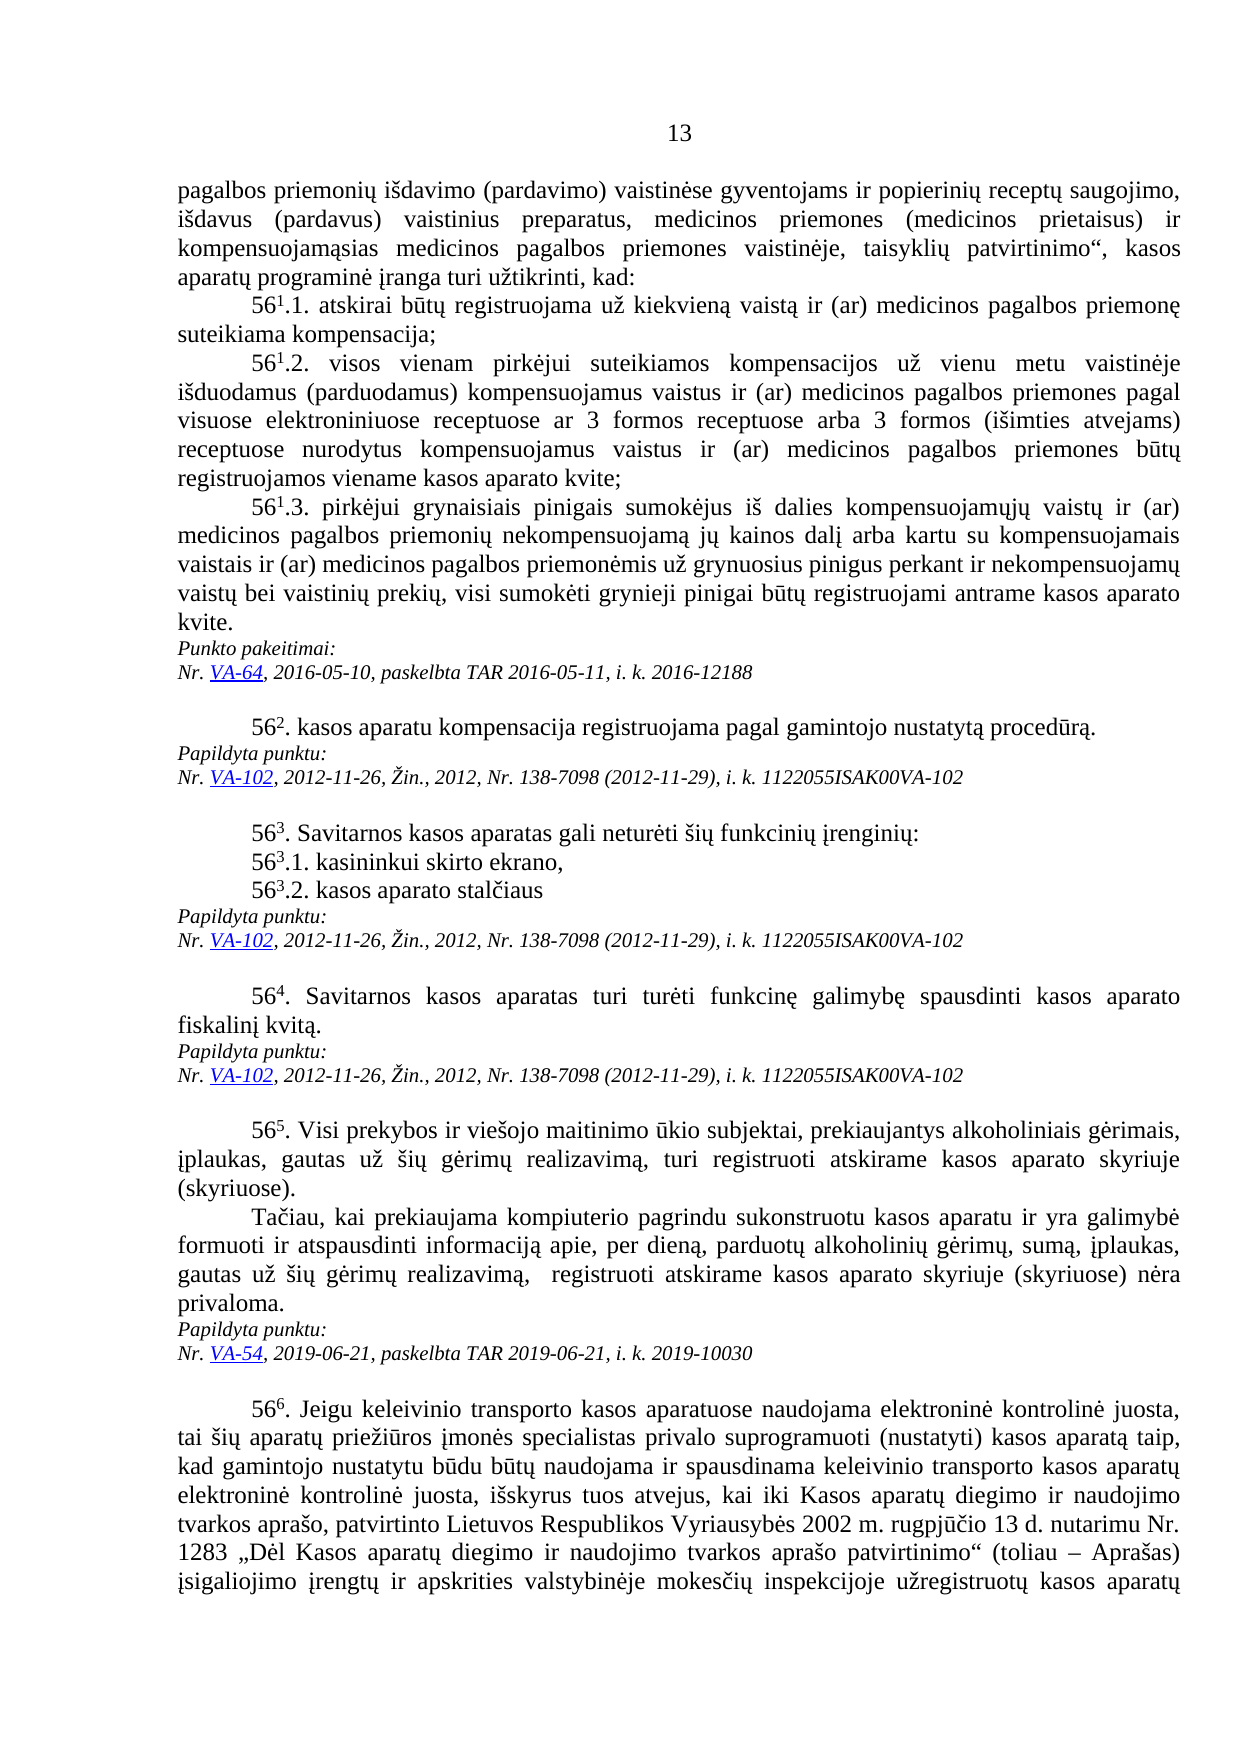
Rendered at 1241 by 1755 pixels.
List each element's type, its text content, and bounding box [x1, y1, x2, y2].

text 561.3. pirkėjui grynaisiais pinigais sumokėjus iš dalies kompensuojamųjų vaistų ir (ar) medicinos pagalbos priemonių nekompensuojamą jų kainos dalį arba kartu su kompensuojamais vaistais ir (ar) medicinos pagalbos priemonėmis už grynuosius pinigus perkant ir nekompensuojamų vaistų bei vaistinių prekių, visi sumokėti grynieji pinigai būtų registruojami antrame kasos aparato kvite. [177, 492, 1181, 636]
text 561.2. visos vienam pirkėjui suteikiamos kompensacijos už vienu metu vaistinėje išduodamus (parduodamus) kompensuojamus vaistus ir (ar) medicinos pagalbos priemones pagal visuose elektroniniuose receptuose ar 3 formos receptuose arba 3 formos (išimties atvejams) receptuose nurodytus kompensuojamus vaistus ir (ar) medicinos pagalbos priemones būtų registruojamos viename kasos aparato kvite; [177, 348, 1181, 492]
text 563.2. kasos aparato stalčiaus [177, 876, 1181, 904]
text pagalbos priemonių išdavimo (pardavimo) vaistinėse gyventojams ir popierinių receptų saugojimo, išdavus (pardavus) vaistinius preparatus, medicinos priemones (medicinos prietaisus) ir kompensuojamąsias medicinos pagalbos priemones vaistinėje, taisyklių patvirtinimo“, kasos aparatų programinė įranga turi užtikrinti, kad: [177, 176, 1181, 291]
text Nr. VA-102, 2012-11-26, Žin., 2012, Nr. 138-7098 (2012-11-29), i. k. 1122055ISAK00VA-102 [177, 928, 1181, 952]
text Papildyta punktu: [177, 741, 1181, 765]
text Tačiau, kai prekiaujama kompiuterio pagrindu sukonstruotu kasos aparatu ir yra galimybė formuoti ir atspausdinti informaciją apie, per dieną, parduotų alkoholinių gėrimų, sumą, įplaukas, gautas už šių gėrimų realizavimą, registruoti atskirame kasos aparato skyriuje (skyriuose) nėra privaloma. [177, 1202, 1181, 1317]
text 561.1. atskirai būtų registruojama už kiekvieną vaistą ir (ar) medicinos pagalbos priemonę suteikiama kompensacija; [177, 291, 1181, 348]
text 565. Visi prekybos ir viešojo maitinimo ūkio subjektai, prekiaujantys alkoholiniais gėrimais, įplaukas, gautas už šių gėrimų realizavimą, turi registruoti atskirame kasos aparato skyriuje (skyriuose). [177, 1116, 1181, 1202]
text 563.1. kasininkui skirto ekrano, [177, 847, 1181, 876]
text Papildyta punktu: [177, 1317, 1181, 1341]
text 563. Savitarnos kasos aparatas gali neturėti šių funkcinių įrenginių: [177, 818, 1181, 847]
text Nr. VA-102, 2012-11-26, Žin., 2012, Nr. 138-7098 (2012-11-29), i. k. 1122055ISAK00VA-102 [177, 765, 1181, 789]
text Nr. VA-102, 2012-11-26, Žin., 2012, Nr. 138-7098 (2012-11-29), i. k. 1122055ISAK00VA-102 [177, 1063, 1181, 1087]
text 562. kasos aparatu kompensacija registruojama pagal gamintojo nustatytą procedūrą. [177, 712, 1181, 741]
text Papildyta punktu: [177, 1039, 1181, 1063]
text 566. Jeigu keleivinio transporto kasos aparatuose naudojama elektroninė kontrolinė juosta, tai šių aparatų priežiūros įmonės specialistas privalo suprogramuoti (nustatyti) kasos aparatą taip, kad gamintojo nustatytu būdu būtų naudojama ir spausdinama keleivinio transporto kasos aparatų elektroninė kontrolinė juosta, išskyrus tuos atvejus, kai iki Kasos aparatų diegimo ir naudojimo tvarkos aprašo, patvirtinto Lietuvos Respublikos Vyriausybės 2002 m. rugpjūčio 13 d. nutarimu Nr. 1283 „Dėl Kasos aparatų diegimo ir naudojimo tvarkos aprašo patvirtinimo“ (toliau – Aprašas) įsigaliojimo įrengtų ir apskrities valstybinėje mokesčių inspekcijoje užregistruotų kasos aparatų [177, 1394, 1181, 1595]
text Nr. VA-54, 2019-06-21, paskelbta TAR 2019-06-21, i. k. 2019-10030 [177, 1341, 1181, 1365]
text Punkto pakeitimai: [177, 636, 1181, 660]
text 564. Savitarnos kasos aparatas turi turėti funkcinę galimybę spausdinti kasos aparato fiskalinį kvitą. [177, 981, 1181, 1039]
text Nr. VA-64, 2016-05-10, paskelbta TAR 2016-05-11, i. k. 2016-12188 [177, 660, 1181, 684]
text Papildyta punktu: [177, 904, 1181, 928]
